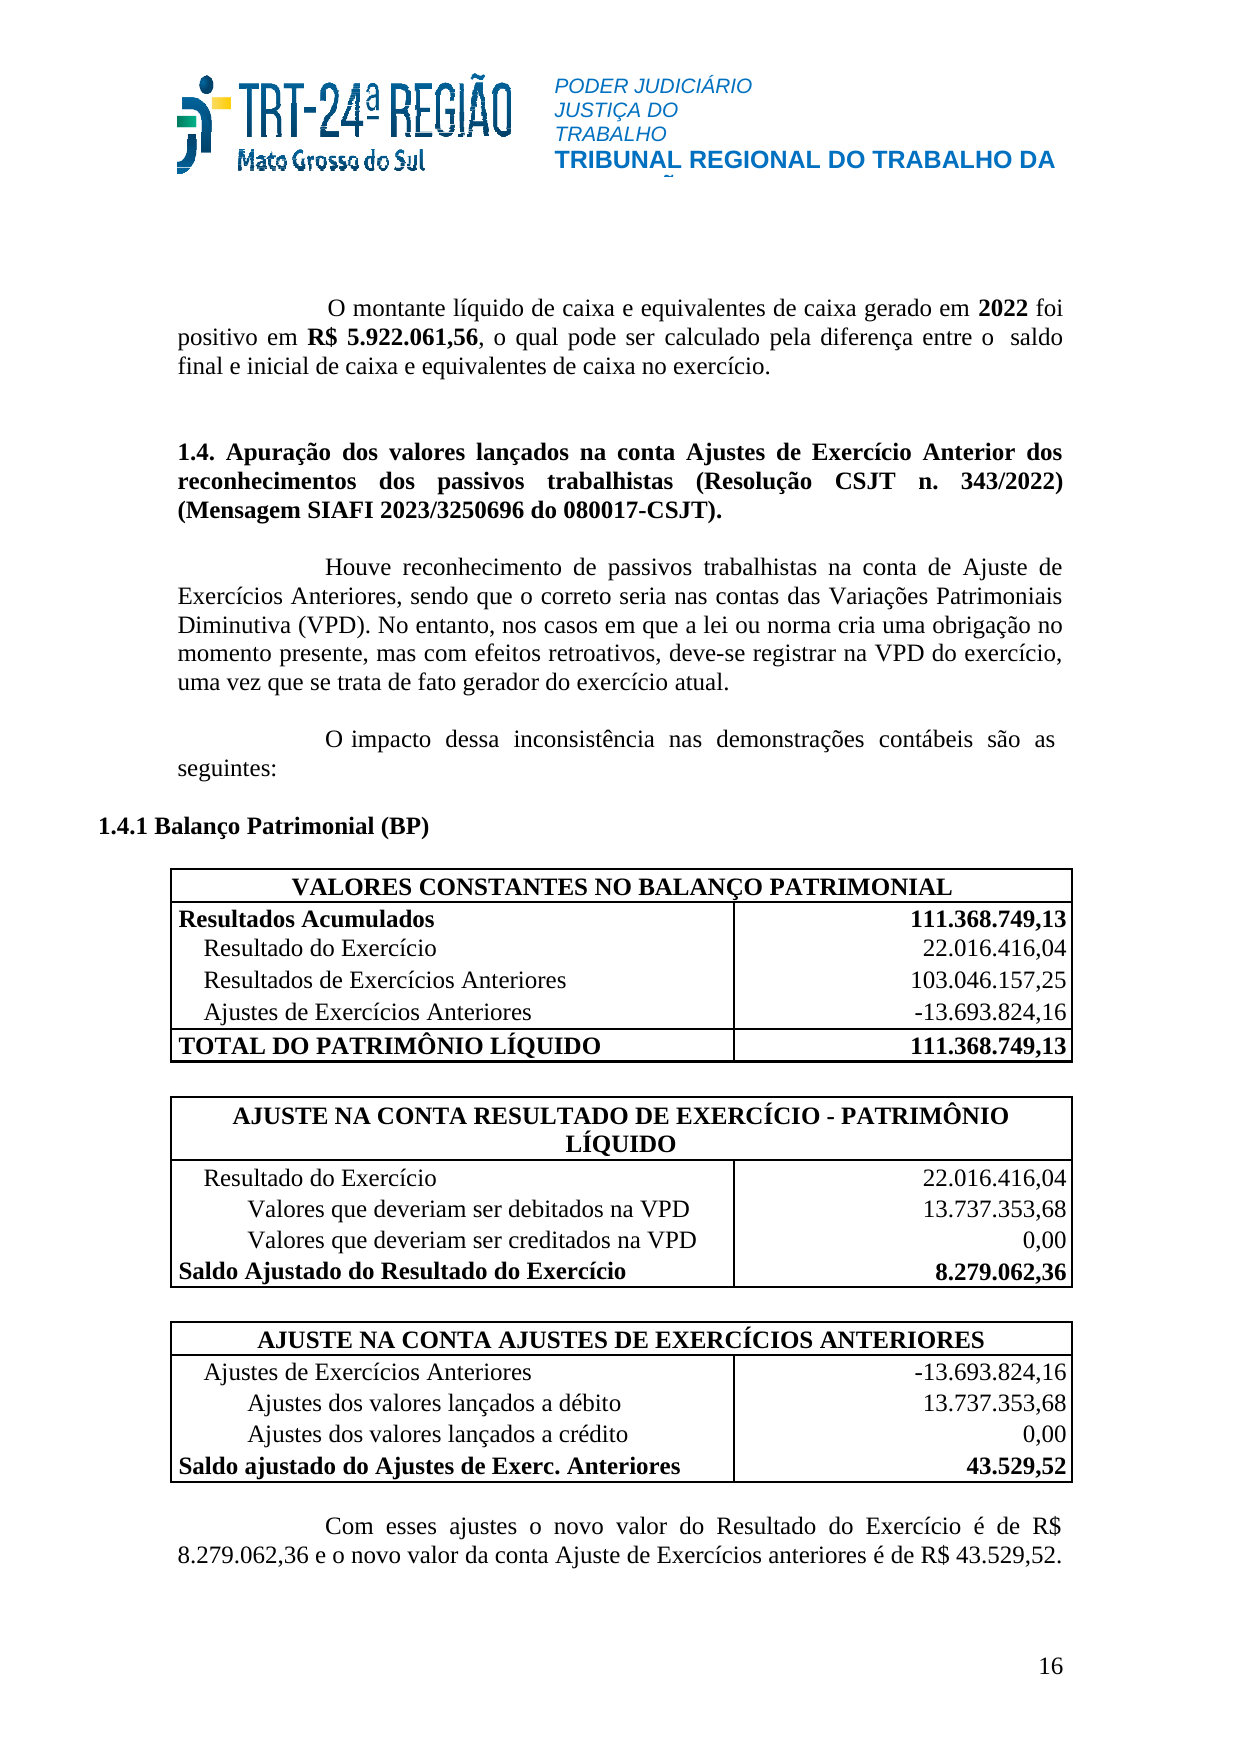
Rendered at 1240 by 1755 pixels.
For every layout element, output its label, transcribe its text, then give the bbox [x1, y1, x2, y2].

table_cell 103.046.157,25 [735, 964, 1071, 996]
table_cell Resultado do Exercício [172, 933, 733, 964]
table_header AJUSTE NA CONTA AJUSTES DE EXERCÍCIOS ANTERIORES [172, 1323, 1071, 1354]
text Com esses ajustes o novo valor do Resultado do Exercício é de R$ 8.279.062,36 e o novo valor da conta Ajuste de Exercícios anteriores é de R$ 43.529,52. [177, 1511, 1065, 1569]
table_cell TOTAL DO PATRIMÔNIO LÍQUIDO [172, 1030, 733, 1060]
table_cell Resultados Acumulados [172, 903, 733, 933]
list Balanço Patrimonial (BP) [98, 811, 1239, 839]
text O impacto dessa inconsistência nas demonstrações contábeis são as [325, 724, 1239, 753]
table_cell 22.016.416,04 [735, 933, 1071, 964]
text O montante líquido de caixa e equivalentes de caixa gerado em 2022 foi positivo em R$ 5.922.061,56, o qual pode ser calculado pela diferença entre o saldo final e inicial de caixa e equivalentes de caixa no exercício. [177, 293, 1063, 380]
table_cell Ajustes de Exercícios Anteriores Ajustes dos valores lançados a débito Ajustes dos valores lançados a crédito Saldo ajustado do Ajustes de Exerc. Anteriores [172, 1356, 733, 1481]
table_header VALORES CONSTANTES NO BALANÇO PATRIMONIAL [172, 870, 1071, 901]
table_header AJUSTE NA CONTA RESULTADO DE EXERCÍCIO - PATRIMÔNIO LÍQUIDO [172, 1098, 1071, 1159]
table_cell Ajustes de Exercícios Anteriores [172, 996, 733, 1028]
table_cell Resultados de Exercícios Anteriores [172, 964, 733, 996]
table_cell -13.693.824,16 [735, 996, 1071, 1028]
text Houve reconhecimento de passivos trabalhistas na conta de Ajuste de Exercícios Anteriores, sendo que o correto seria nas contas das Variações Patrimoniais Diminutiva (VPD). No entanto, nos casos em que a lei ou norma cria uma obrigação no momento presente, mas com efeitos retroativos, deve-se registrar na VPD do exercício, uma vez que se trata de fato gerador do exercício atual. [177, 552, 1063, 696]
table_cell 111.368.749,13 [735, 1030, 1071, 1060]
table_cell -13.693.824,16 13.737.353,68 0,00 43.529,52 [735, 1356, 1071, 1481]
text seguintes: [177, 753, 1239, 782]
table_cell 111.368.749,13 [735, 903, 1071, 933]
table_cell 22.016.416,04 13.737.353,68 0,00 8.279.062,36 [735, 1161, 1071, 1286]
table_cell Resultado do Exercício Valores que deveriam ser debitados na VPD Valores que deveriam ser creditados na VPD Saldo Ajustado do Resultado do Exercício [172, 1161, 733, 1286]
list Apuração dos valores lançados na conta Ajustes de Exercício Anterior dos reconhecimentos dos passivos trabalhistas (Resolução CSJT n. 343/2022) (Mensagem SIAFI 2023/3250696 do 080017-CSJT). [177, 437, 1063, 523]
